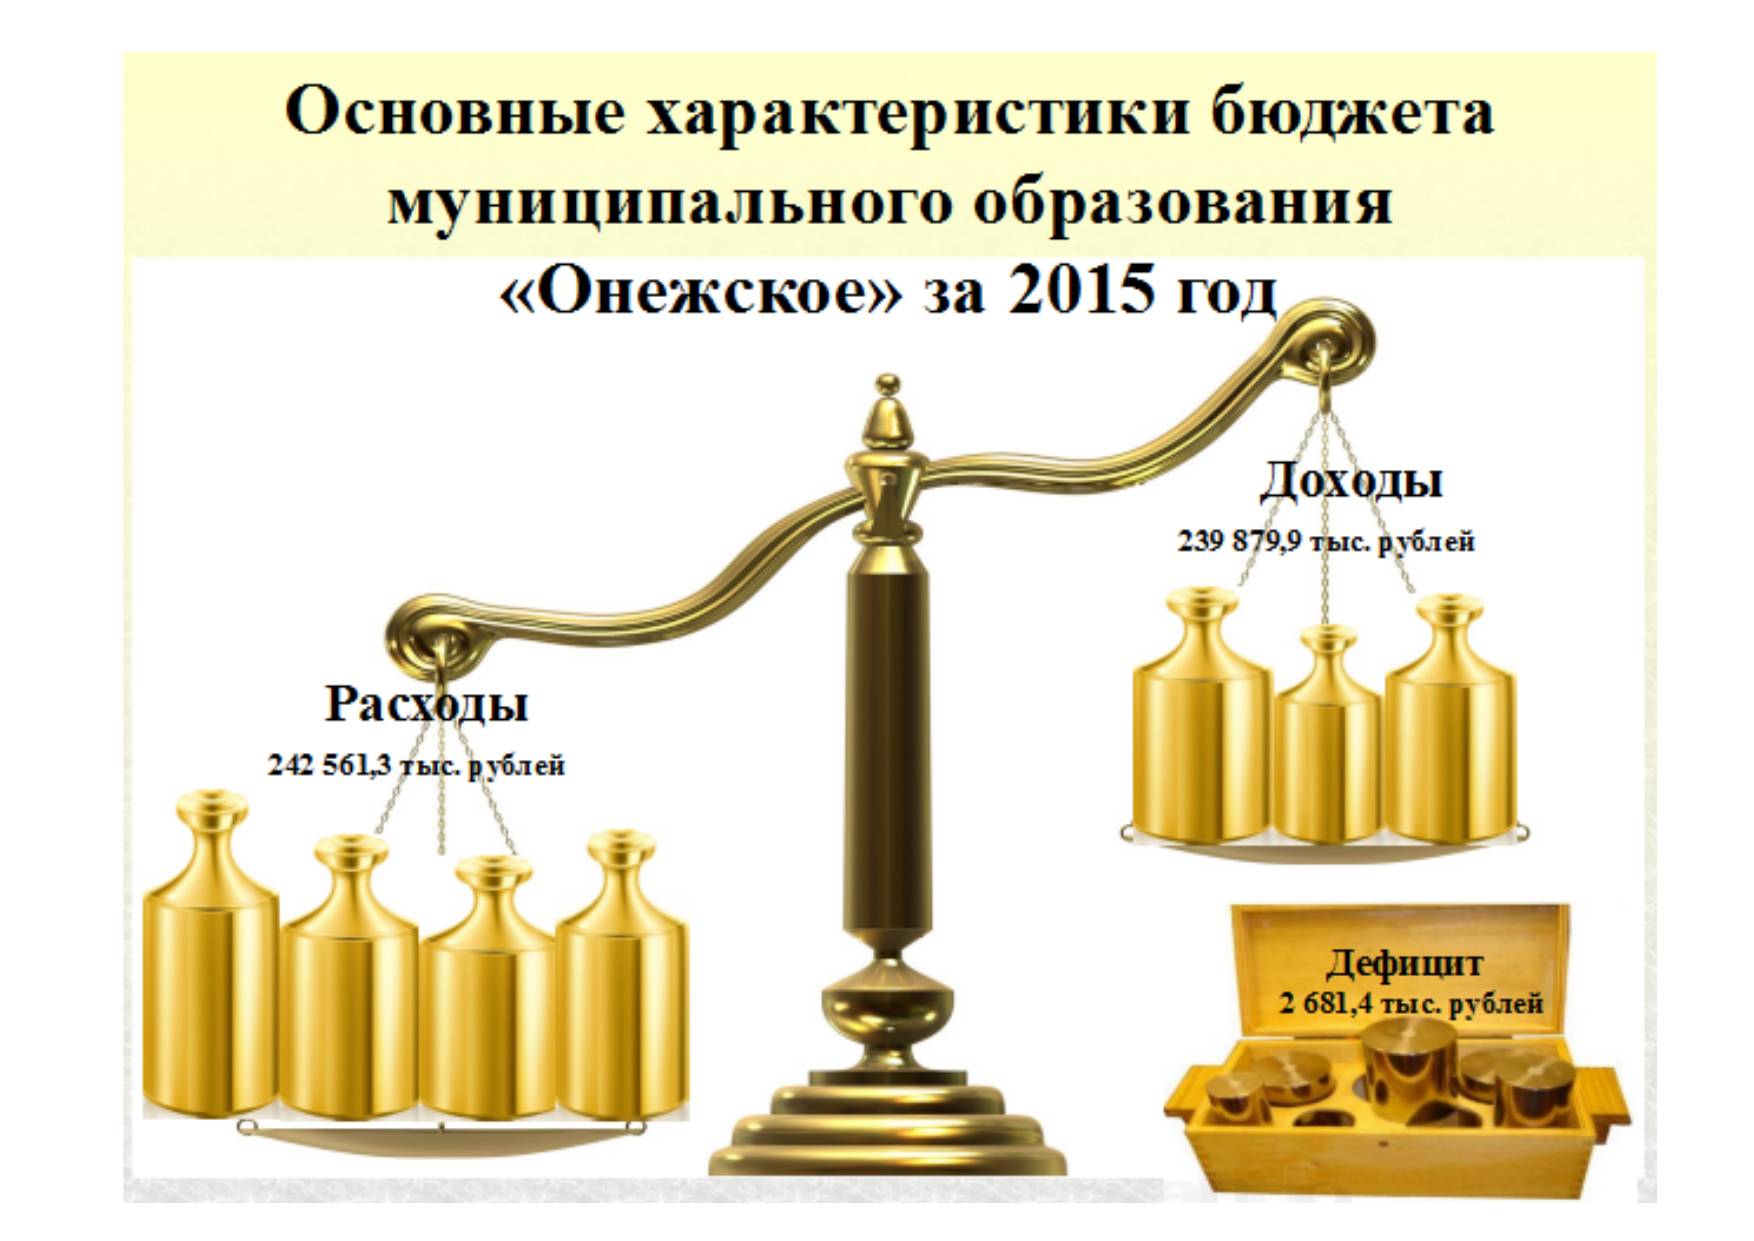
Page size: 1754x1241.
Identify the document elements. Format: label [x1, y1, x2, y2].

picture [123, 52, 1658, 1203]
